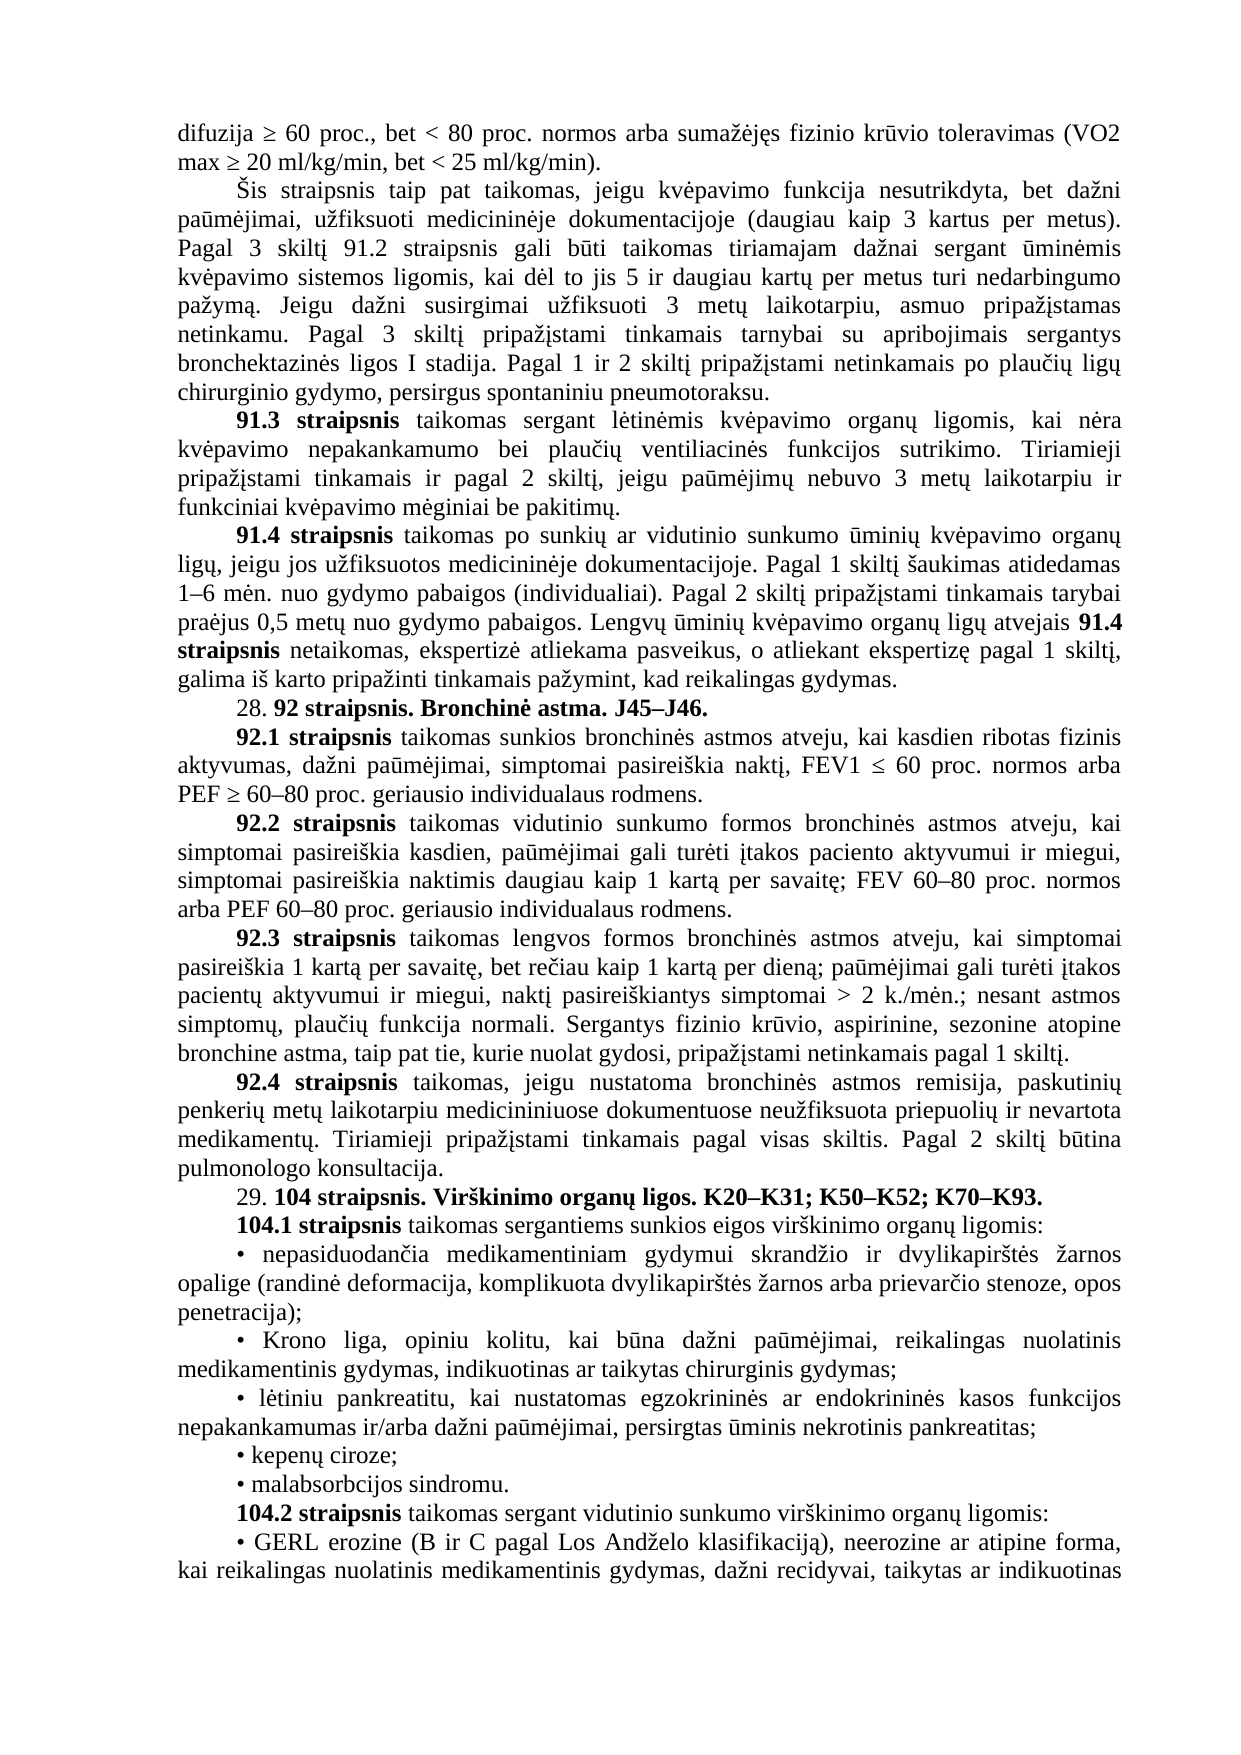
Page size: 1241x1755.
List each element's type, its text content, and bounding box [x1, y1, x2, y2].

text 29. 104 straipsnis. Virškinimo organų ligos. K20–K31; K50–K52; K70–K93. [177, 1182, 1122, 1211]
text 28. 92 straipsnis. Bronchinė astma. J45–J46. [177, 693, 1122, 722]
text • nepasiduodančia medikamentiniam gydymui skrandžio ir dvylikapirštės žarnos opalige (randinė deformacija, komplikuota dvylikapirštės žarnos arba prievarčio stenoze, opos penetracija); [177, 1239, 1122, 1326]
text 92.2 straipsnis taikomas vidutinio sunkumo formos bronchinės astmos atveju, kai simptomai pasireiškia kasdien, paūmėjimai gali turėti įtakos paciento aktyvumui ir miegui, simptomai pasireiškia naktimis daugiau kaip 1 kartą per savaitę; FEV 60–80 proc. normos arba PEF 60–80 proc. geriausio individualaus rodmens. [177, 808, 1122, 923]
text 91.4 straipsnis taikomas po sunkių ar vidutinio sunkumo ūminių kvėpavimo organų ligų, jeigu jos užfiksuotos medicininėje dokumentacijoje. Pagal 1 skiltį šaukimas atidedamas 1–6 mėn. nuo gydymo pabaigos (individualiai). Pagal 2 skiltį pripažįstami tinkamais tarybai praėjus 0,5 metų nuo gydymo pabaigos. Lengvų ūminių kvėpavimo organų ligų atvejais 91.4 straipsnis netaikomas, ekspertizė atliekama pasveikus, o atliekant ekspertizę pagal 1 skiltį, galima iš karto pripažinti tinkamais pažymint, kad reikalingas gydymas. [177, 521, 1122, 693]
text • GERL erozine (B ir C pagal Los Andželo klasifikaciją), neerozine ar atipine forma, kai reikalingas nuolatinis medikamentinis gydymas, dažni recidyvai, taikytas ar indikuotinas [177, 1527, 1122, 1584]
text 92.1 straipsnis taikomas sunkios bronchinės astmos atveju, kai kasdien ribotas fizinis aktyvumas, dažni paūmėjimai, simptomai pasireiškia naktį, FEV1 ≤ 60 proc. normos arba PEF ≥ 60–80 proc. geriausio individualaus rodmens. [177, 722, 1122, 808]
text Šis straipsnis taip pat taikomas, jeigu kvėpavimo funkcija nesutrikdyta, bet dažni paūmėjimai, užfiksuoti medicininėje dokumentacijoje (daugiau kaip 3 kartus per metus). Pagal 3 skiltį 91.2 straipsnis gali būti taikomas tiriamajam dažnai sergant ūminėmis kvėpavimo sistemos ligomis, kai dėl to jis 5 ir daugiau kartų per metus turi nedarbingumo pažymą. Jeigu dažni susirgimai užfiksuoti 3 metų laikotarpiu, asmuo pripažįstamas netinkamu. Pagal 3 skiltį pripažįstami tinkamais tarnybai su apribojimais sergantys bronchektazinės ligos I stadija. Pagal 1 ir 2 skiltį pripažįstami netinkamais po plaučių ligų chirurginio gydymo, persirgus spontaniniu pneumotoraksu. [177, 176, 1122, 406]
text • Krono liga, opiniu kolitu, kai būna dažni paūmėjimai, reikalingas nuolatinis medikamentinis gydymas, indikuotinas ar taikytas chirurginis gydymas; [177, 1326, 1122, 1383]
text • kepenų ciroze; [177, 1441, 1122, 1469]
text 104.2 straipsnis taikomas sergant vidutinio sunkumo virškinimo organų ligomis: [177, 1498, 1122, 1527]
text 92.3 straipsnis taikomas lengvos formos bronchinės astmos atveju, kai simptomai pasireiškia 1 kartą per savaitę, bet rečiau kaip 1 kartą per dieną; paūmėjimai gali turėti įtakos pacientų aktyvumui ir miegui, naktį pasireiškiantys simptomai > 2 k./mėn.; nesant astmos simptomų, plaučių funkcija normali. Sergantys fizinio krūvio, aspirinine, sezonine atopine bronchine astma, taip pat tie, kurie nuolat gydosi, pripažįstami netinkamais pagal 1 skiltį. [177, 923, 1122, 1067]
text difuzija ≥ 60 proc., bet < 80 proc. normos arba sumažėjęs fizinio krūvio toleravimas (VO2 max ≥ 20 ml/kg/min, bet < 25 ml/kg/min). [177, 118, 1122, 176]
text 104.1 straipsnis taikomas sergantiems sunkios eigos virškinimo organų ligomis: [177, 1211, 1122, 1239]
text • malabsorbcijos sindromu. [177, 1469, 1122, 1498]
text • lėtiniu pankreatitu, kai nustatomas egzokrininės ar endokrininės kasos funkcijos nepakankamumas ir/arba dažni paūmėjimai, persirgtas ūminis nekrotinis pankreatitas; [177, 1383, 1122, 1441]
text 91.3 straipsnis taikomas sergant lėtinėmis kvėpavimo organų ligomis, kai nėra kvėpavimo nepakankamumo bei plaučių ventiliacinės funkcijos sutrikimo. Tiriamieji pripažįstami tinkamais ir pagal 2 skiltį, jeigu paūmėjimų nebuvo 3 metų laikotarpiu ir funkciniai kvėpavimo mėginiai be pakitimų. [177, 406, 1122, 521]
text 92.4 straipsnis taikomas, jeigu nustatoma bronchinės astmos remisija, paskutinių penkerių metų laikotarpiu medicininiuose dokumentuose neužfiksuota priepuolių ir nevartota medikamentų. Tiriamieji pripažįstami tinkamais pagal visas skiltis. Pagal 2 skiltį būtina pulmonologo konsultacija. [177, 1067, 1122, 1182]
